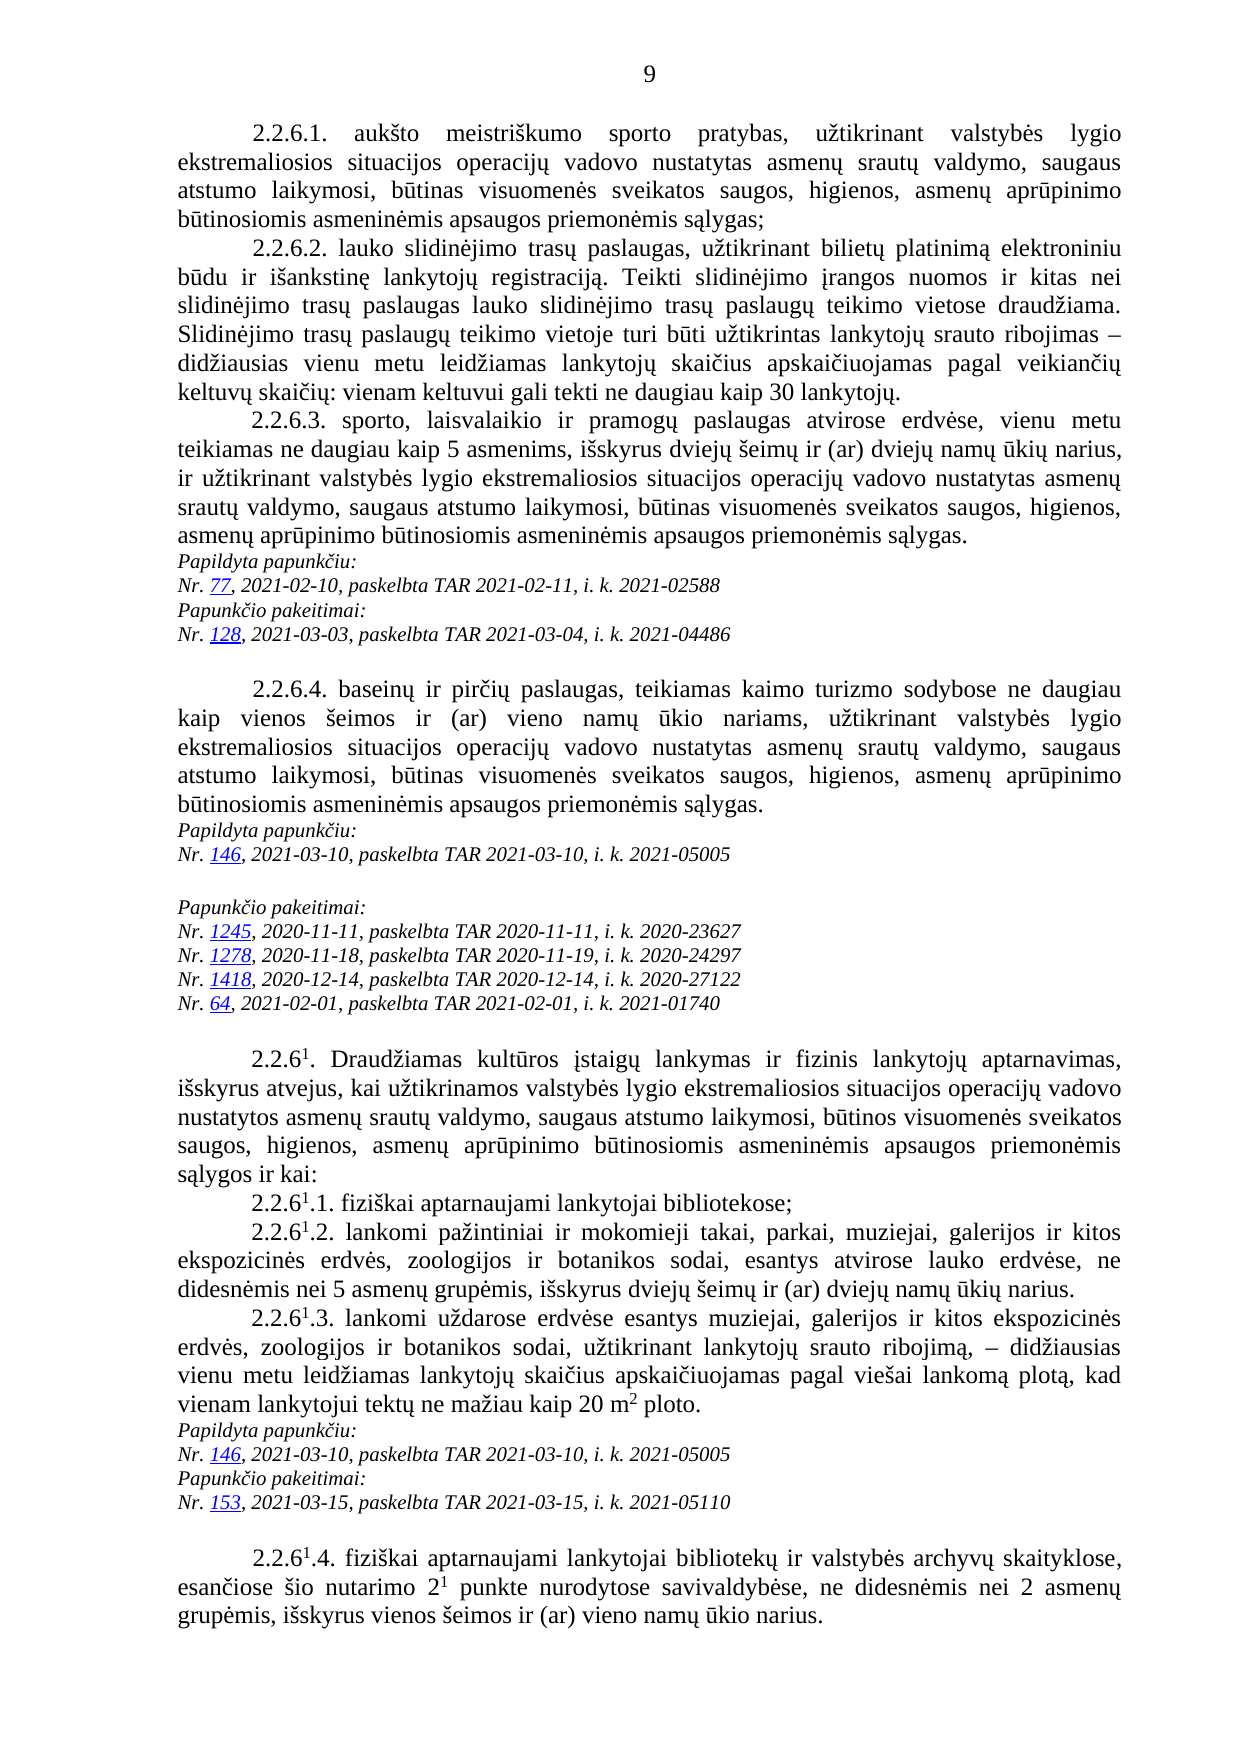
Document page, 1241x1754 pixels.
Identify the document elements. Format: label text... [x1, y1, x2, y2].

text Nr. 153, 2021-03-15, paskelbta TAR 2021-03-15, i. k. 2021-05110 [177, 1490, 1122, 1514]
text Nr. 1278, 2020-11-18, paskelbta TAR 2020-11-19, i. k. 2020-24297 [177, 943, 1122, 967]
text Nr. 146, 2021-03-10, paskelbta TAR 2021-03-10, i. k. 2021-05005 [177, 1442, 1122, 1466]
text Nr. 1418, 2020-12-14, paskelbta TAR 2020-12-14, i. k. 2020-27122 [177, 967, 1122, 991]
text 2.2.6.2. lauko slidinėjimo trasų paslaugas, užtikrinant bilietų platinimą elektroniniu būdu ir išankstinę lankytojų registraciją. Teikti slidinėjimo įrangos nuomos ir kitas nei slidinėjimo trasų paslaugas lauko slidinėjimo trasų paslaugų teikimo vietose draudžiama. Slidinėjimo trasų paslaugų teikimo vietoje turi būti užtikrintas lankytojų srauto ribojimas – didžiausias vienu metu leidžiamas lankytojų skaičius apskaičiuojamas pagal veikiančių keltuvų skaičių: vienam keltuvui gali tekti ne daugiau kaip 30 lankytojų. [177, 233, 1122, 406]
text Papildyta papunkčiu: [177, 549, 1122, 573]
text Nr. 146, 2021-03-10, paskelbta TAR 2021-03-10, i. k. 2021-05005 [177, 842, 1122, 866]
text Papildyta papunkčiu: [177, 1418, 1122, 1442]
text 2.2.61.4. fiziškai aptarnaujami lankytojai bibliotekų ir valstybės archyvų skaityklose, esančiose šio nutarimo 21 punkte nurodytose savivaldybėse, ne didesnėmis nei 2 asmenų grupėmis, išskyrus vienos šeimos ir (ar) vieno namų ūkio narius. [177, 1543, 1122, 1629]
text Papildyta papunkčiu: [177, 818, 1122, 842]
text 2.2.61. Draudžiamas kultūros įstaigų lankymas ir fizinis lankytojų aptarnavimas, išskyrus atvejus, kai užtikrinamos valstybės lygio ekstremaliosios situacijos operacijų vadovo nustatytos asmenų srautų valdymo, saugaus atstumo laikymosi, būtinos visuomenės sveikatos saugos, higienos, asmenų aprūpinimo būtinosiomis asmeninėmis apsaugos priemonėmis sąlygos ir kai: [177, 1044, 1122, 1188]
text 2.2.61.3. lankomi uždarose erdvėse esantys muziejai, galerijos ir kitos ekspozicinės erdvės, zoologijos ir botanikos sodai, užtikrinant lankytojų srauto ribojimą, – didžiausias vienu metu leidžiamas lankytojų skaičius apskaičiuojamas pagal viešai lankomą plotą, kad vienam lankytojui tektų ne mažiau kaip 20 m2 ploto. [177, 1303, 1122, 1418]
text 2.2.61.2. lankomi pažintiniai ir mokomieji takai, parkai, muziejai, galerijos ir kitos ekspozicinės erdvės, zoologijos ir botanikos sodai, esantys atvirose lauko erdvėse, ne didesnėmis nei 5 asmenų grupėmis, išskyrus dviejų šeimų ir (ar) dviejų namų ūkių narius. [177, 1217, 1122, 1303]
text Nr. 128, 2021-03-03, paskelbta TAR 2021-03-04, i. k. 2021-04486 [177, 622, 1122, 646]
text 2.2.6.1. aukšto meistriškumo sporto pratybas, užtikrinant valstybės lygio ekstremaliosios situacijos operacijų vadovo nustatytas asmenų srautų valdymo, saugaus atstumo laikymosi, būtinas visuomenės sveikatos saugos, higienos, asmenų aprūpinimo būtinosiomis asmeninėmis apsaugos priemonėmis sąlygas; [177, 118, 1122, 233]
text Nr. 77, 2021-02-10, paskelbta TAR 2021-02-11, i. k. 2021-02588 [177, 573, 1122, 597]
text Papunkčio pakeitimai: [177, 1466, 1122, 1490]
text Nr. 1245, 2020-11-11, paskelbta TAR 2020-11-11, i. k. 2020-23627 [177, 919, 1122, 943]
text Papunkčio pakeitimai: [177, 597, 1122, 622]
text 2.2.61.1. fiziškai aptarnaujami lankytojai bibliotekose; [177, 1188, 1122, 1217]
text 2.2.6.3. sporto, laisvalaikio ir pramogų paslaugas atvirose erdvėse, vienu metu teikiamas ne daugiau kaip 5 asmenims, išskyrus dviejų šeimų ir (ar) dviejų namų ūkių narius, ir užtikrinant valstybės lygio ekstremaliosios situacijos operacijų vadovo nustatytas asmenų srautų valdymo, saugaus atstumo laikymosi, būtinas visuomenės sveikatos saugos, higienos, asmenų aprūpinimo būtinosiomis asmeninėmis apsaugos priemonėmis sąlygas. [177, 406, 1122, 549]
text Papunkčio pakeitimai: [177, 895, 1122, 919]
text 2.2.6.4. baseinų ir pirčių paslaugas, teikiamas kaimo turizmo sodybose ne daugiau kaip vienos šeimos ir (ar) vieno namų ūkio nariams, užtikrinant valstybės lygio ekstremaliosios situacijos operacijų vadovo nustatytas asmenų srautų valdymo, saugaus atstumo laikymosi, būtinas visuomenės sveikatos saugos, higienos, asmenų aprūpinimo būtinosiomis asmeninėmis apsaugos priemonėmis sąlygas. [177, 674, 1122, 818]
text Nr. 64, 2021-02-01, paskelbta TAR 2021-02-01, i. k. 2021-01740 [177, 991, 1122, 1015]
